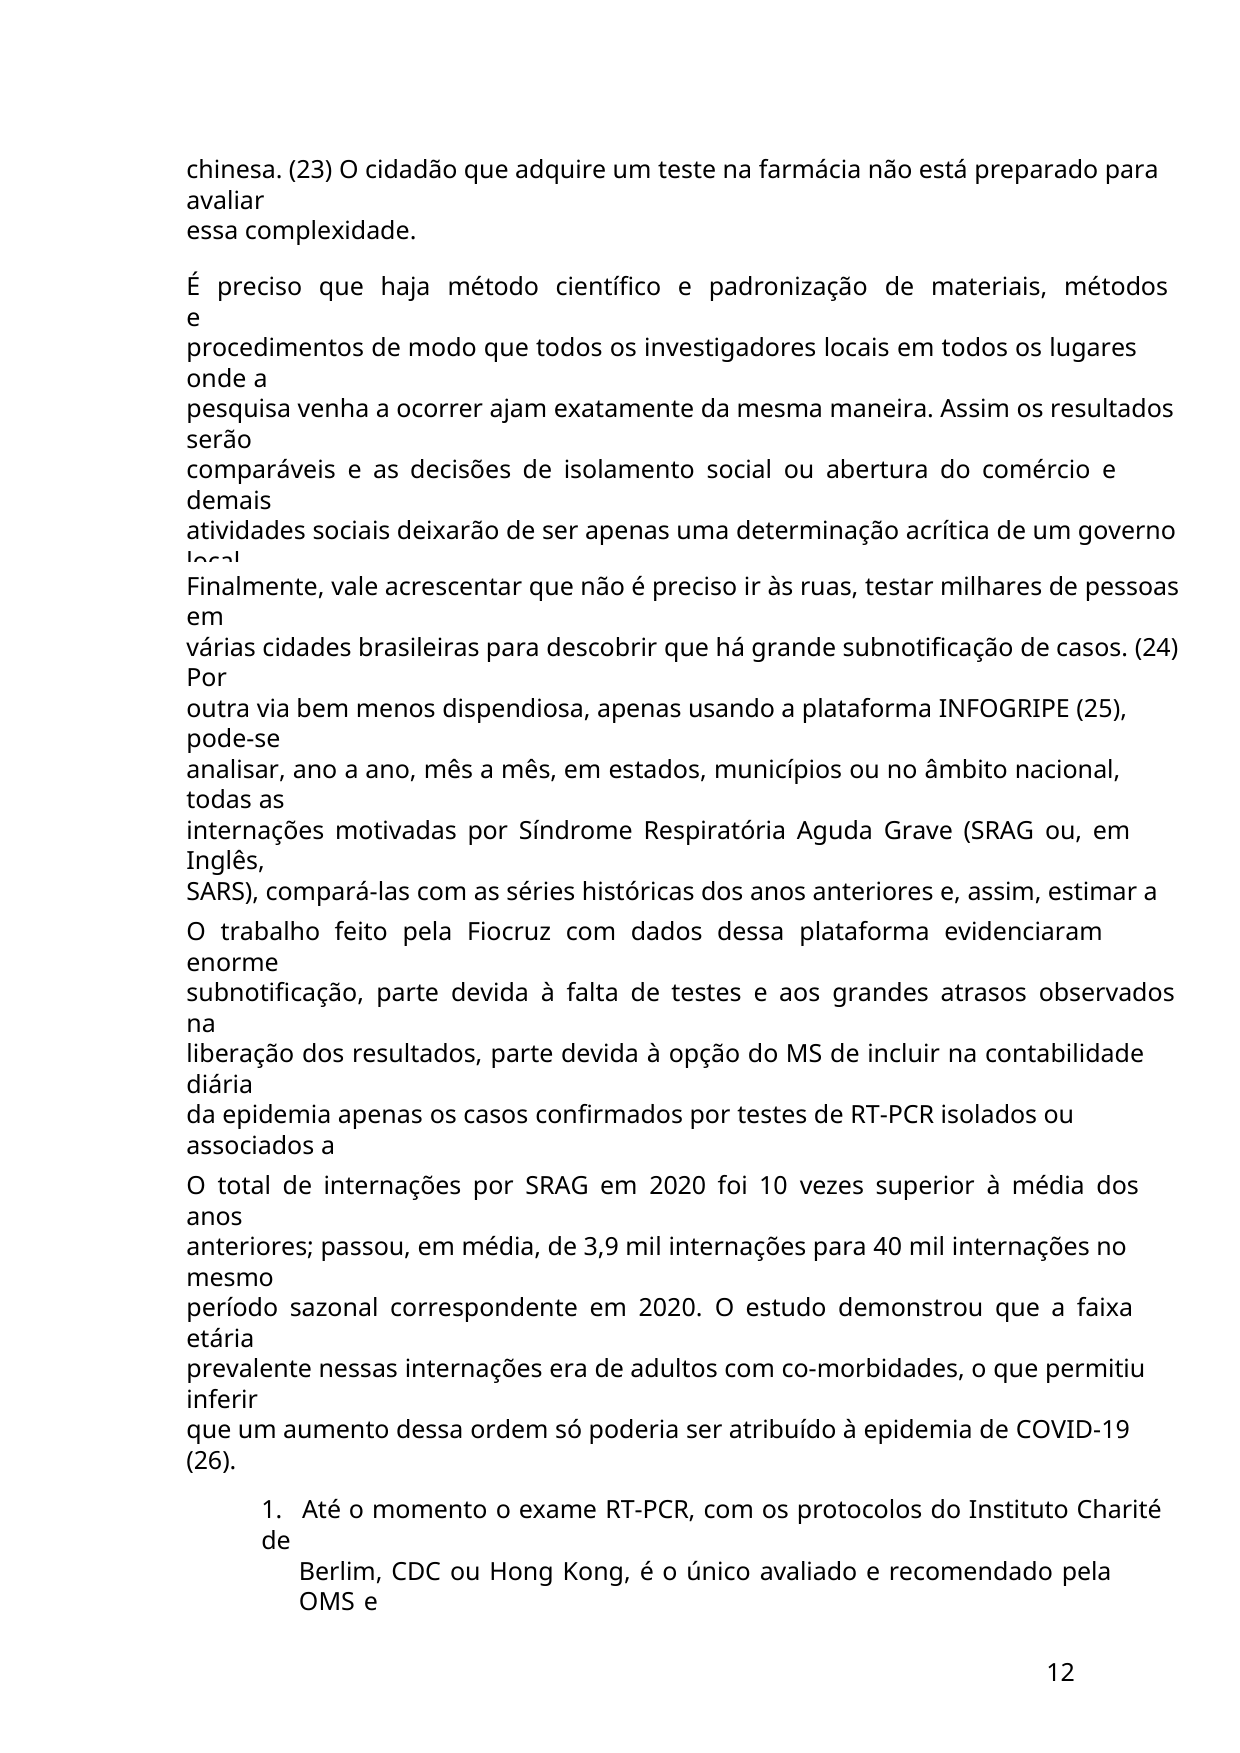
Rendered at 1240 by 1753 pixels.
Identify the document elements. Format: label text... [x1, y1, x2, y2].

text várias cidades brasileiras para descobrir que há grande subnotificação de casos. (24) Por [186, 632, 1186, 693]
text É preciso que haja método científico e padronização de materiais, métodos e [186, 271, 1186, 332]
text O total de internações por SRAG em 2020 foi 10 vezes superior à média dos anos [186, 1170, 1186, 1231]
text essa complexidade. [186, 215, 1186, 246]
text da epidemia apenas os casos confirmados por testes de RT-PCR isolados ou associados a [186, 1099, 1186, 1160]
text liberação dos resultados, parte devida à opção do MS de incluir na contabilidade diária [186, 1038, 1186, 1099]
text anteriores; passou, em média, de 3,9 mil internações para 40 mil internações no mesmo [186, 1231, 1186, 1292]
text período sazonal correspondente em 2020. O estudo demonstrou que a faixa etária [186, 1292, 1186, 1353]
text subnotificação, parte devida à falta de testes e aos grandes atrasos observados na [186, 977, 1186, 1038]
text atividades sociais deixarão de ser apenas uma determinação acrítica de um governo local [186, 515, 1186, 562]
text chinesa. (23) O cidadão que adquire um teste na farmácia não está preparado para avaliar [186, 154, 1186, 215]
text prevalente nessas internações era de adultos com co-morbidades, o que permitiu inferir [186, 1353, 1186, 1414]
text 12 [1046, 1660, 1091, 1687]
text comparáveis e as decisões de isolamento social ou abertura do comércio e demais [186, 454, 1186, 515]
text Berlim, CDC ou Hong Kong, é o único avaliado e recomendado pela OMS e [299, 1556, 1175, 1617]
text que um aumento dessa ordem só poderia ser atribuído à epidemia de COVID-19 (26). [186, 1414, 1186, 1475]
text SARS), compará-las com as séries históricas dos anos anteriores e, assim, estimar a curva [186, 876, 1186, 907]
text pesquisa venha a ocorrer ajam exatamente da mesma maneira. Assim os resultados serão [186, 393, 1186, 454]
text Finalmente, vale acrescentar que não é preciso ir às ruas, testar milhares de pessoas em [186, 571, 1186, 632]
text 1. Até o momento o exame RT-PCR, com os protocolos do Instituto Charité de [261, 1494, 1175, 1556]
text procedimentos de modo que todos os investigadores locais em todos os lugares onde a [186, 332, 1186, 393]
text analisar, ano a ano, mês a mês, em estados, municípios ou no âmbito nacional, todas as [186, 754, 1186, 815]
text outra via bem menos dispendiosa, apenas usando a plataforma INFOGRIPE (25), pode-se [186, 693, 1186, 754]
text O trabalho feito pela Fiocruz com dados dessa plataforma evidenciaram enorme [186, 916, 1186, 977]
text internações motivadas por Síndrome Respiratória Aguda Grave (SRAG ou, em Inglês, [186, 815, 1186, 876]
